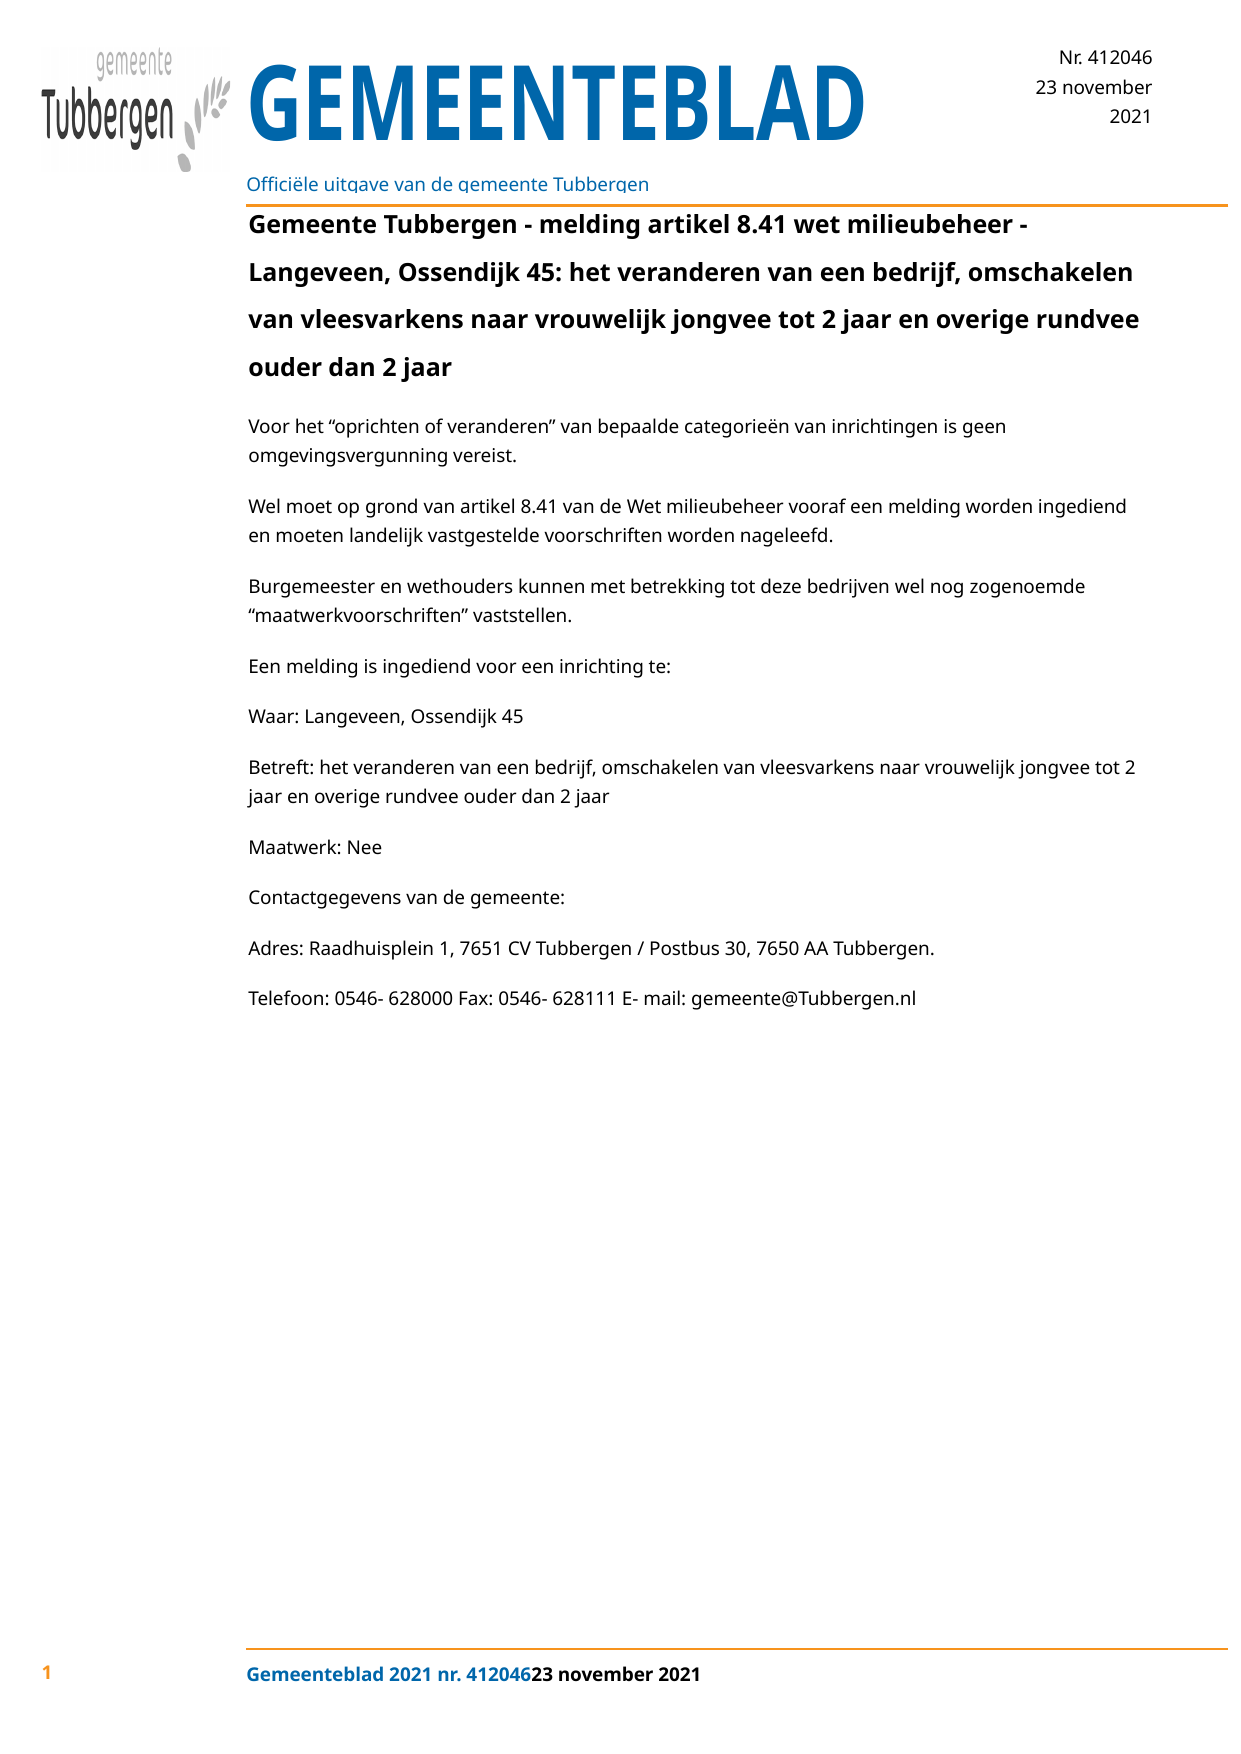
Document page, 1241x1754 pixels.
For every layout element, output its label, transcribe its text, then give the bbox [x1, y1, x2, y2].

text Voor het “oprichten of veranderen” van bepaalde categorieën van inrichtingen is geen omgevingsvergunning vereist. [248, 413, 1152, 468]
text Maatwerk: Nee [248, 834, 1152, 860]
text Een melding is ingediend voor een inrichting te: [248, 653, 1152, 679]
text Betreft: het veranderen van een bedrijf, omschakelen van vleesvarkens naar vrouwelijk jongvee tot 2 jaar en overige rundvee ouder dan 2 jaar [248, 754, 1152, 809]
text Adres: Raadhuisplein 1, 7651 CV Tubbergen / Postbus 30, 7650 AA Tubbergen. [248, 935, 1152, 961]
text Wel moet op grond van artikel 8.41 van de Wet milieubeheer vooraf een melding worden ingediend en moeten landelijk vastgestelde voorschriften worden nageleefd. [248, 493, 1152, 548]
picture [41, 47, 231, 172]
text Telefoon: 0546- 628000 Fax: 0546- 628111 E- mail: gemeente@Tubbergen.nl [248, 985, 1152, 1011]
text Gemeente Tubbergen - melding artikel 8.41 wet milieubeheer - Langeveen, Ossendijk 45: het veranderen van een bedrijf, omschakelen van vleesvarkens naar vrouwelijk jongvee tot 2 jaar en overige rundvee ouder dan 2 jaar [248, 207, 1152, 384]
text Burgemeester en wethouders kunnen met betrekking tot deze bedrijven wel nog zogenoemde “maatwerkvoorschriften” vaststellen. [248, 573, 1152, 628]
text Contactgegevens van de gemeente: [248, 884, 1152, 910]
text Waar: Langeveen, Ossendijk 45 [248, 703, 1152, 729]
